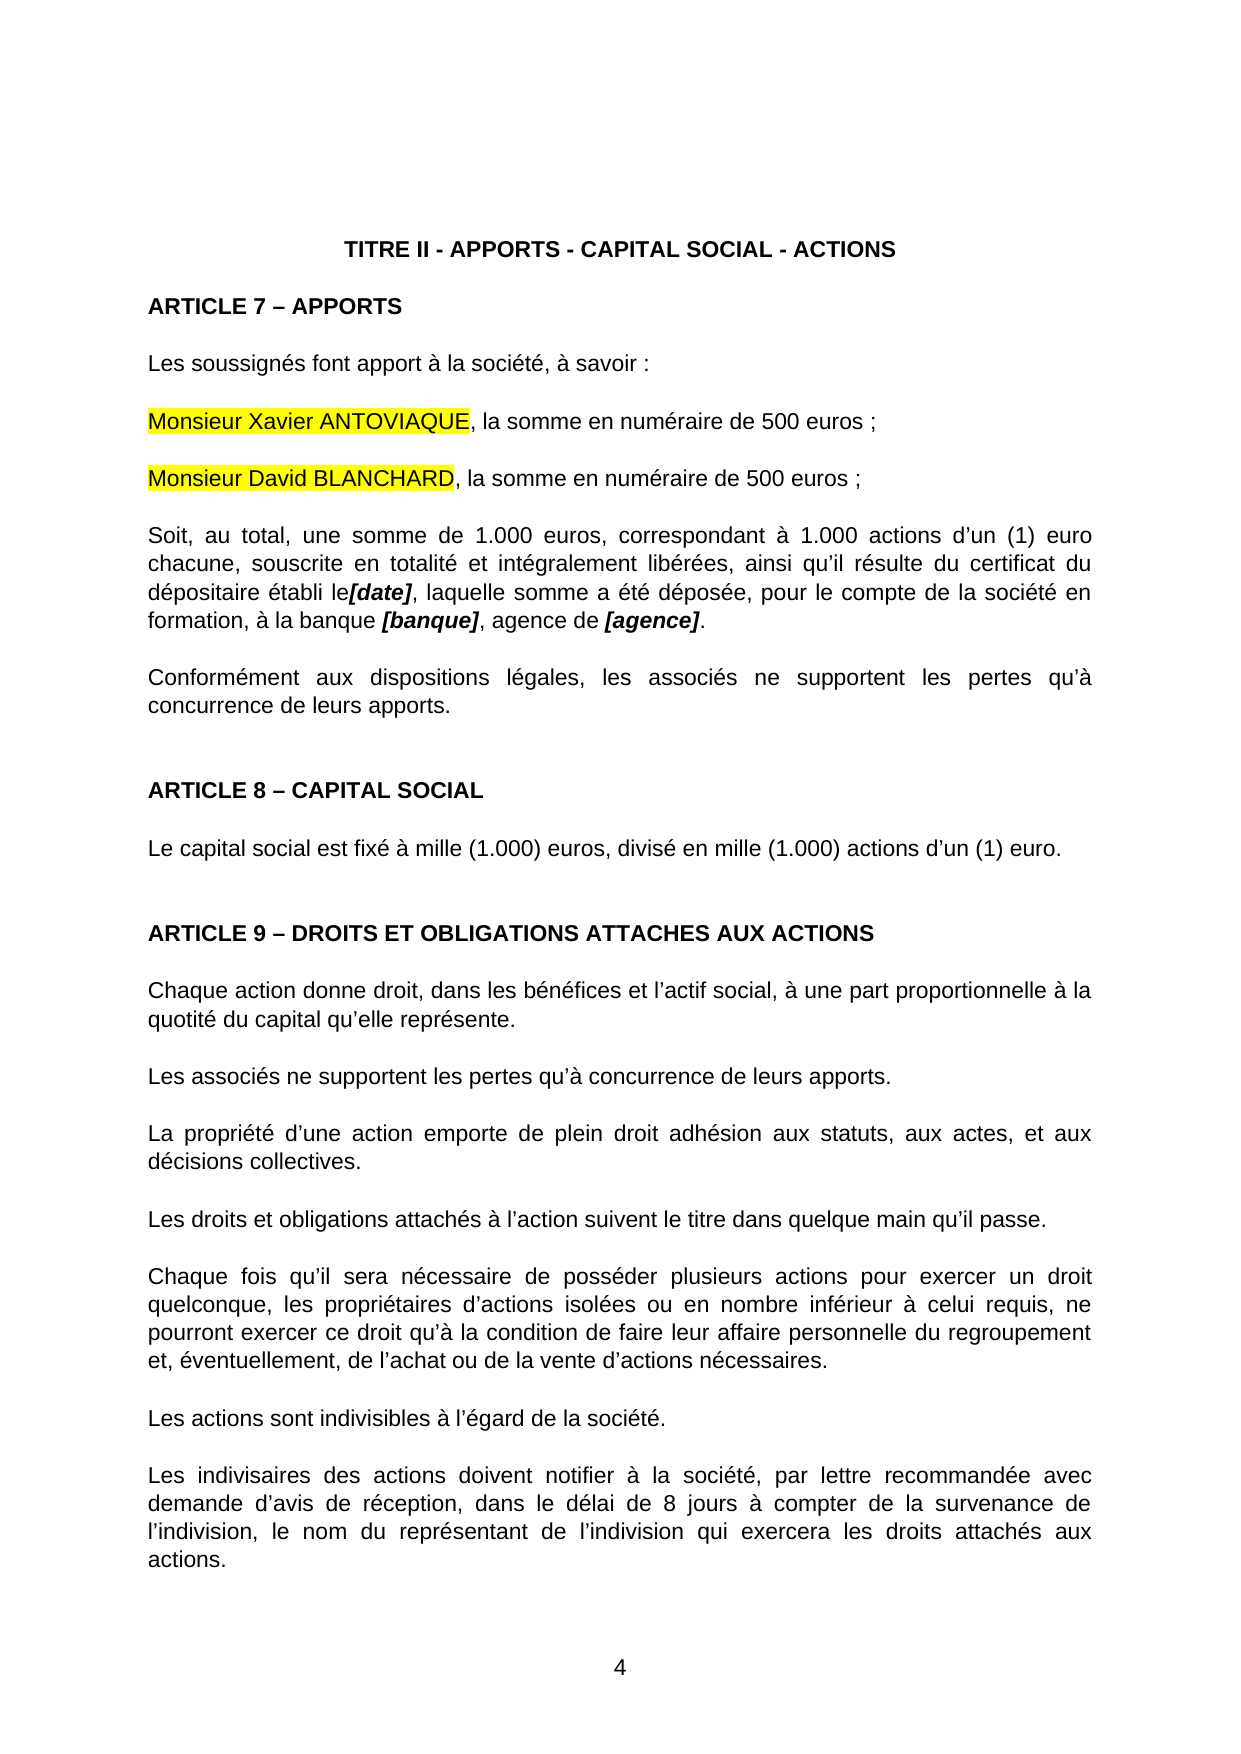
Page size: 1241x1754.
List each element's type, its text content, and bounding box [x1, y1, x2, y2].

text Le capital social est fixé à mille (1.000) euros, divisé en mille (1.000) actions d’un (1) euro. [148, 833, 1093, 861]
text Chaque fois qu’il sera nécessaire de posséder plusieurs actions pour exercer un droit quelconque, les propriétaires d’actions isolées ou en nombre inférieur à celui requis, ne pourront exercer ce droit qu’à la condition de faire leur affaire personnelle du regroupement et, éventuellement, de l’achat ou de la vente d’actions nécessaires. [148, 1261, 1093, 1374]
text Soit, au total, une somme de 1.000 euros, correspondant à 1.000 actions d’un (1) euro chacune, souscrite en totalité et intégralement libérées, ainsi qu’il résulte du certificat du dépositaire établi le[date], laquelle somme a été déposée, pour le compte de la société en formation, à la banque [banque], agence de [agence]. [148, 521, 1093, 633]
text Monsieur David BLANCHARD, la somme en numéraire de 500 euros ; [148, 463, 1093, 491]
text ARTICLE 8 – CAPITAL SOCIAL [148, 748, 1093, 804]
text La propriété d’une action emporte de plein droit adhésion aux statuts, aux actes, et aux décisions collectives. [148, 1118, 1093, 1175]
text Chaque action donne droit, dans les bénéfices et l’actif social, à une part proportionnelle à la quotité du capital qu’elle représente. [148, 976, 1093, 1032]
text Les droits et obligations attachés à l’action suivent le titre dans quelque main qu’il passe. [148, 1204, 1093, 1232]
text TITRE II - APPORTS - CAPITAL SOCIAL - ACTIONS [148, 234, 1093, 262]
text Les soussignés font apport à la société, à savoir : [148, 349, 1093, 377]
text Les associés ne supportent les pertes qu’à concurrence de leurs apports. [148, 1061, 1093, 1089]
text ARTICLE 9 – DROITS ET OBLIGATIONS ATTACHES AUX ACTIONS [148, 890, 1093, 947]
text Les indivisaires des actions doivent notifier à la société, par lettre recommandée avec demande d’avis de réception, dans le délai de 8 jours à compter de la survenance de l’indivision, le nom du représentant de l’indivision qui exercera les droits attachés aux actions. [148, 1460, 1093, 1573]
text Monsieur Xavier ANTOVIAQUE, la somme en numéraire de 500 euros ; [148, 406, 1093, 434]
text Conformément aux dispositions légales, les associés ne supportent les pertes qu’à concurrence de leurs apports. [148, 662, 1093, 718]
text Les actions sont indivisibles à l’égard de la société. [148, 1403, 1093, 1431]
text ARTICLE 7 – APPORTS [148, 291, 1093, 319]
